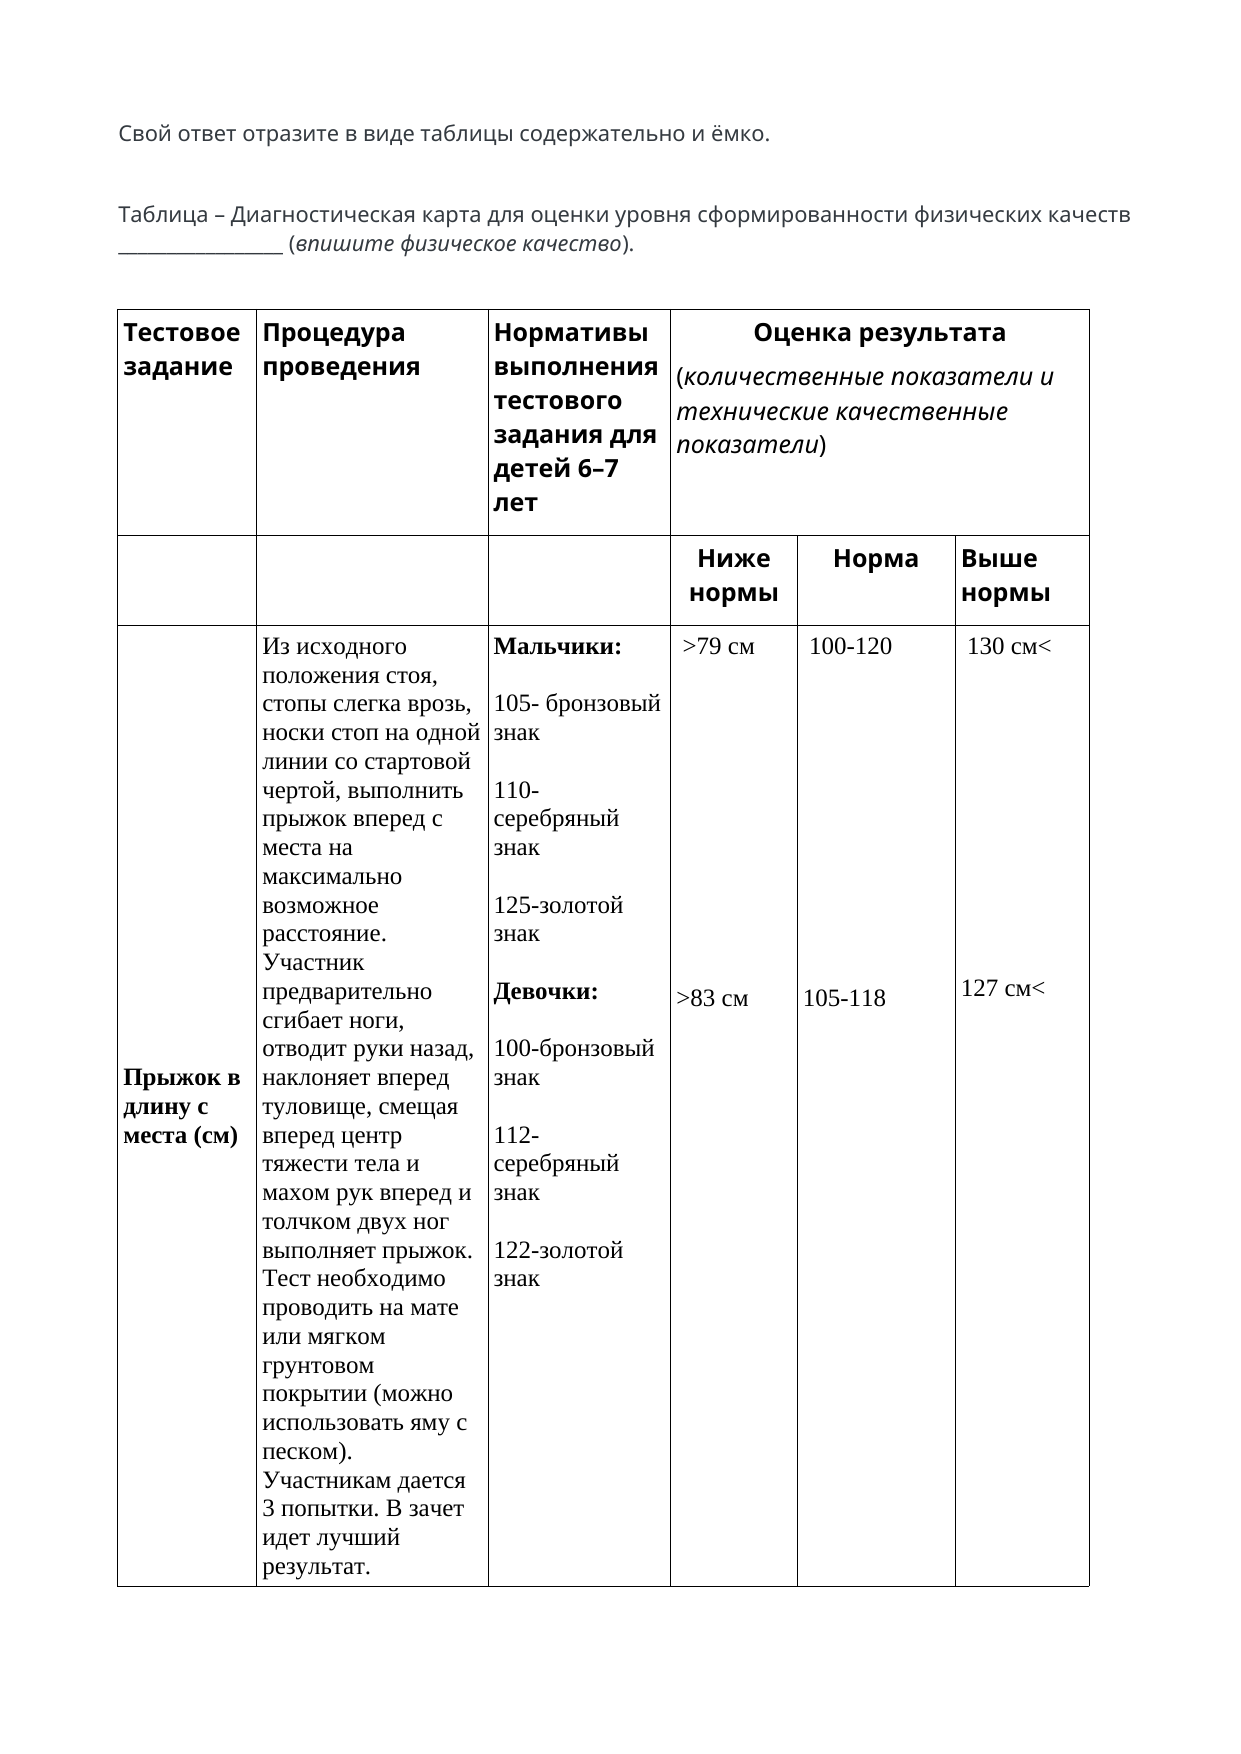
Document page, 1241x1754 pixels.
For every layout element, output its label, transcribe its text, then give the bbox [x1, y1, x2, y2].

text Таблица – Диагностическая карта для оценки уровня сформированности физических качеств _________________ (впишите физическое качество). [118, 198, 1152, 258]
table_cell Норма [798, 536, 955, 625]
table_cell [257, 536, 488, 625]
table_cell Ниже нормы [671, 536, 797, 625]
table_header Оценка результата (количественные показатели и технические качественные показатели) [671, 310, 1089, 535]
table_cell Из исходного положения стоя, стопы слегка врозь, носки стоп на одной линии со стартовой чертой, выполнить прыжок вперед с места на максимально возможное расстояние. Участник предварительно сгибает ноги, отводит руки назад, наклоняет вперед туловище, смещая вперед центр тяжести тела и махом рук вперед и толчком двух ног выполняет прыжок. Тест необходимо проводить на мате или мягком грунтовом покрытии (можно использовать яму с песком). Участникам дается 3 попытки. В зачет идет лучший результат. [257, 626, 488, 1586]
table_header Нормативы выполнения тестового задания для детей 6–7 лет [489, 310, 670, 535]
text Свой ответ отразите в виде таблицы содержательно и ёмко. [118, 118, 1152, 148]
table_cell 100-120 105-118 [798, 626, 955, 1586]
table_header Процедура проведения [257, 310, 488, 535]
table_cell [118, 536, 256, 625]
table_cell >79 см >83 см [671, 626, 797, 1586]
table_header Тестовое задание [118, 310, 256, 535]
table_cell 130 см< 127 см< [956, 626, 1089, 1586]
table_cell [489, 536, 670, 625]
table_cell Выше нормы [956, 536, 1089, 625]
table_cell Мальчики: 105- бронзовый знак 110-серебряный знак 125-золотой знак Девочки: 100-бронзовый знак 112-серебряный знак 122-золотой знак [489, 626, 670, 1586]
table_cell Прыжок в длину с места (см) [118, 626, 256, 1586]
